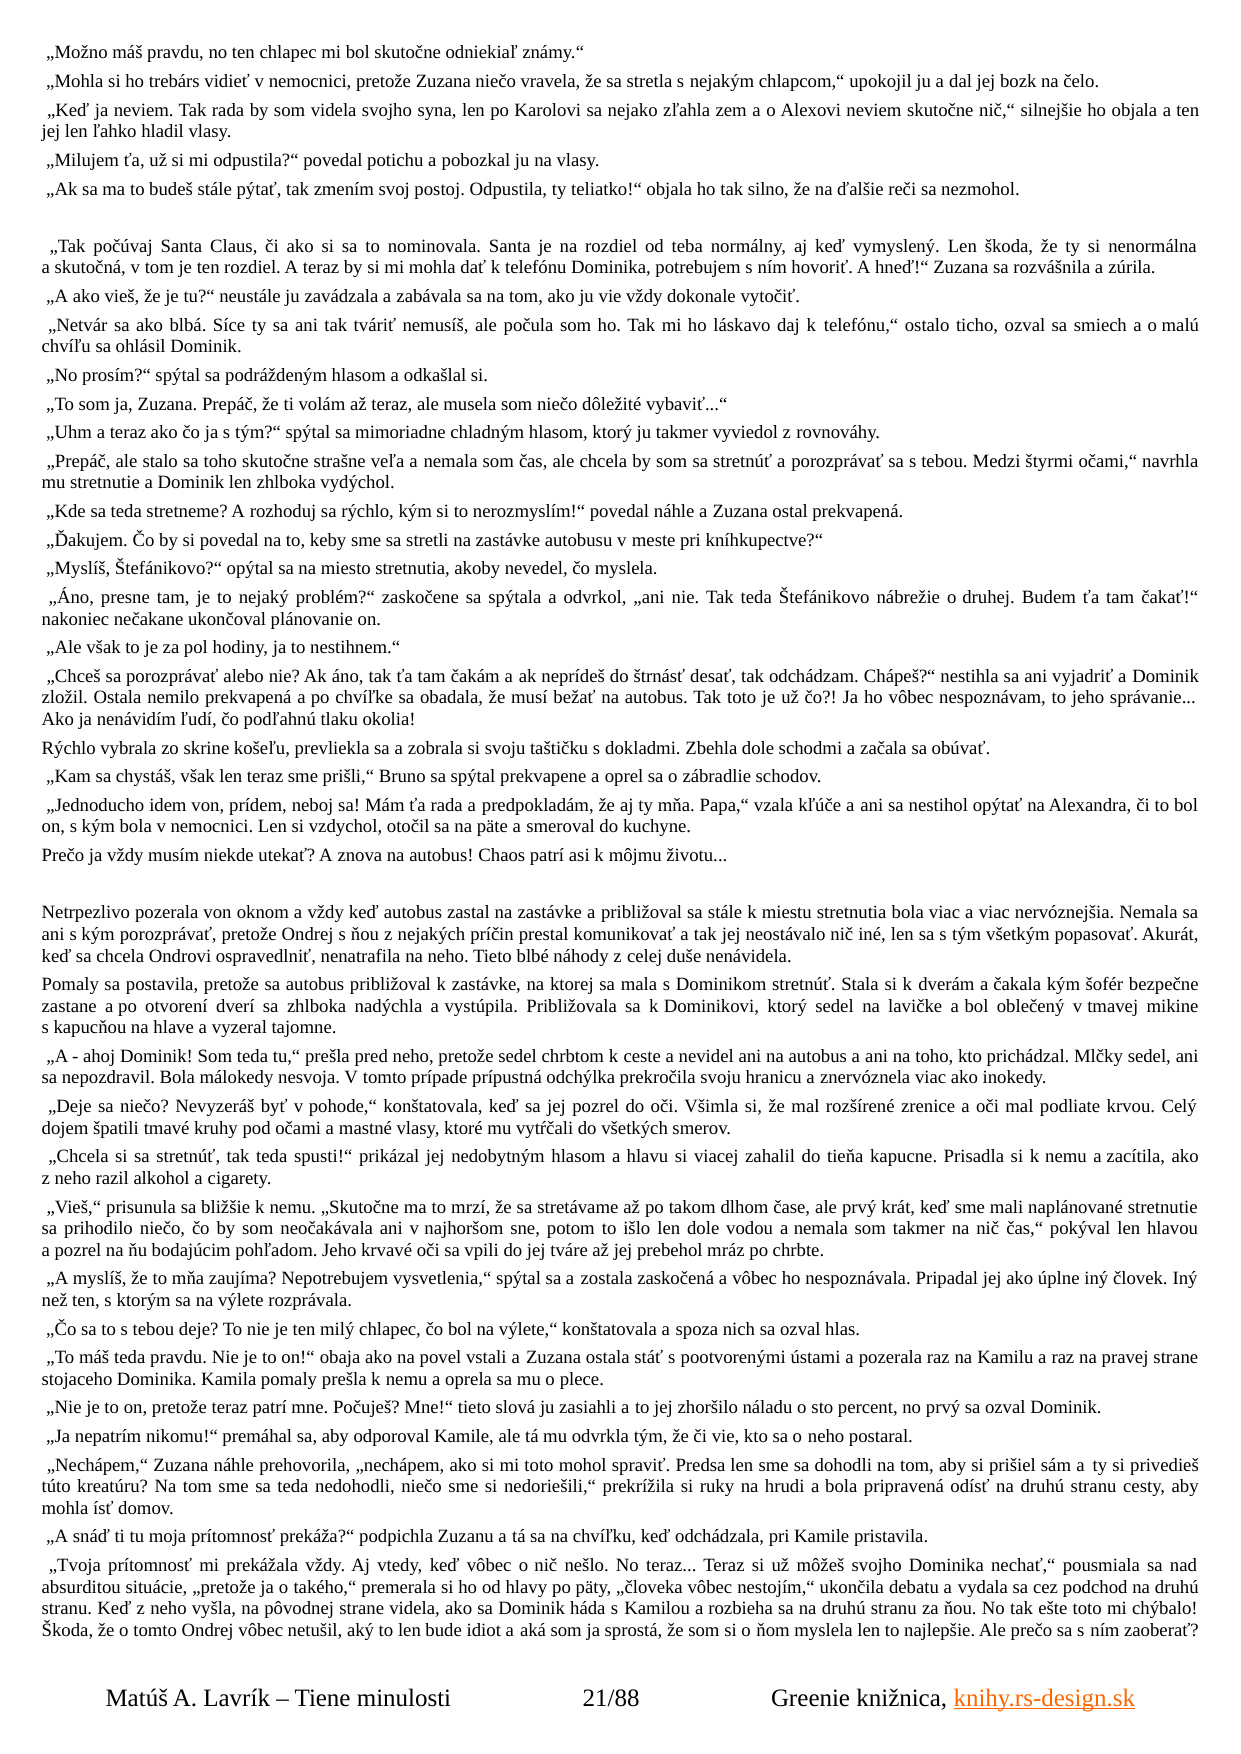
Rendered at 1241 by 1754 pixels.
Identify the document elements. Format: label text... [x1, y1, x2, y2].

text „Ja nepatrím nikomu!“ premáhal sa, aby odporoval Kamile, ale tá mu odvrkla tým, že či vie, kto sa o neho postaral. [41, 1425, 1199, 1447]
text „Čo sa to s tebou deje? To nie je ten milý chlapec, čo bol na výlete,“ konštatovala a spoza nich sa ozval hlas. [41, 1317, 1199, 1339]
text „Uhm a teraz ako čo ja s tým?“ spýtal sa mimoriadne chladným hlasom, ktorý ju takmer vyviedol z rovnováhy. [41, 421, 1199, 443]
text „A snáď ti tu moja prítomnosť prekáža?“ podpichla Zuzanu a tá sa na chvíľku, keď odchádzala, pri Kamile pristavila. [41, 1525, 1199, 1547]
text „Možno máš pravdu, no ten chlapec mi bol skutočne odniekiaľ známy.“ [41, 41, 1199, 63]
text „Nechápem,“ Zuzana náhle prehovorila, „nechápem, ako si mi toto mohol spraviť. Predsa len sme sa dohodli na tom, aby si prišiel sám a ty si privedieš túto kreatúru? Na tom sme sa teda nedohodli, niečo sme si nedoriešili,“ prekrížila si ruky na hrudi a bola pripravená odísť na druhú stranu cesty, aby mohla ísť domov. [41, 1454, 1199, 1518]
text „Myslíš, Štefánikovo?“ opýtal sa na miesto stretnutia, akoby nevedel, čo myslela. [41, 557, 1199, 579]
text „Ďakujem. Čo by si povedal na to, keby sme sa stretli na zastávke autobusu v meste pri kníhkupectve?“ [41, 529, 1199, 550]
text „Deje sa niečo? Nevyzeráš byť v pohode,“ konštatovala, keď sa jej pozrel do oči. Všimla si, že mal rozšírené zrenice a oči mal podliate krvou. Celý dojem špatili tmavé kruhy pod očami a mastné vlasy, ktoré mu vytŕčali do všetkých smerov. [41, 1095, 1199, 1138]
text „A ako vieš, že je tu?“ neustále ju zavádzala a zabávala sa na tom, ako ju vie vždy dokonale vytočiť. [41, 285, 1199, 307]
text Pomaly sa postavila, pretože sa autobus približoval k zastávke, na ktorej sa mala s Dominikom stretnúť. Stala si k dverám a čakala kým šofér bezpečne zastane a po otvorení dverí sa zhlboka nadýchla a vystúpila. Približovala sa k Dominikovi, ktorý sedel na lavičke a bol oblečený v tmavej mikine s kapucňou na hlave a vyzeral tajomne. [41, 973, 1199, 1038]
text „To máš teda pravdu. Nie je to on!“ obaja ako na povel vstali a Zuzana ostala stáť s pootvorenými ústami a pozerala raz na Kamilu a raz na pravej strane stojaceho Dominika. Kamila pomaly prešla k nemu a oprela sa mu o plece. [41, 1346, 1199, 1389]
text „A - ahoj Dominik! Som teda tu,“ prešla pred neho, pretože sedel chrbtom k ceste a nevidel ani na autobus a ani na toho, kto prichádzal. Mlčky sedel, ani sa nepozdravil. Bola málokedy nesvoja. V tomto prípade prípustná odchýlka prekročila svoju hranicu a znervóznela viac ako inokedy. [41, 1045, 1199, 1088]
text „To som ja, Zuzana. Prepáč, že ti volám až teraz, ale musela som niečo dôležité vybaviť...“ [41, 392, 1199, 414]
text „Ak sa ma to budeš stále pýtať, tak zmením svoj postoj. Odpustila, ty teliatko!“ objala ho tak silno, že na ďalšie reči sa nezmohol. [41, 177, 1199, 199]
text Rýchlo vybrala zo skrine košeľu, prevliekla sa a zobrala si svoju taštičku s dokladmi. Zbehla dole schodmi a začala sa obúvať. [41, 737, 1199, 758]
text „Tak počúvaj Santa Claus, či ako si sa to nominovala. Santa je na rozdiel od teba normálny, aj keď vymyslený. Len škoda, že ty si nenormálna a skutočná, v tom je ten rozdiel. A teraz by si mi mohla dať k telefónu Dominika, potrebujem s ním hovoriť. A hneď!“ Zuzana sa rozvášnila a zúrila. [41, 235, 1199, 278]
text „A myslíš, že to mňa zaujíma? Nepotrebujem vysvetlenia,“ spýtal sa a zostala zaskočená a vôbec ho nespoznávala. Pripadal jej ako úplne iný človek. Iný než ten, s ktorým sa na výlete rozprávala. [41, 1267, 1199, 1310]
text „Chceš sa porozprávať alebo nie? Ak áno, tak ťa tam čakám a ak neprídeš do štrnásť desať, tak odchádzam. Chápeš?“ nestihla sa ani vyjadriť a Dominik zložil. Ostala nemilo prekvapená a po chvíľke sa obadala, že musí bežať na autobus. Tak toto je už čo?! Ja ho vôbec nespoznávam, to jeho správanie... Ako ja nenávidím ľudí, čo podľahnú tlaku okolia! [41, 665, 1199, 729]
text „Keď ja neviem. Tak rada by som videla svojho syna, len po Karolovi sa nejako zľahla zem a o Alexovi neviem skutočne nič,“ silnejšie ho objala a ten jej len ľahko hladil vlasy. [41, 99, 1199, 142]
text „Milujem ťa, už si mi odpustila?“ povedal potichu a pobozkal ju na vlasy. [41, 149, 1199, 170]
text „No prosím?“ spýtal sa podráždeným hlasom a odkašlal si. [41, 364, 1199, 385]
text „Prepáč, ale stalo sa toho skutočne strašne veľa a nemala som čas, ale chcela by som sa stretnúť a porozprávať sa s tebou. Medzi štyrmi očami,“ navrhla mu stretnutie a Dominik len zhlboka vydýchol. [41, 450, 1199, 493]
text „Vieš,“ prisunula sa bližšie k nemu. „Skutočne ma to mrzí, že sa stretávame až po takom dlhom čase, ale prvý krát, keď sme mali naplánované stretnutie sa prihodilo niečo, čo by som neočakávala ani v najhoršom sne, potom to išlo len dole vodou a nemala som takmer na nič čas,“ pokýval len hlavou a pozrel na ňu bodajúcim pohľadom. Jeho krvavé oči sa vpili do jej tváre až jej prebehol mráz po chrbte. [41, 1196, 1199, 1260]
text „Kam sa chystáš, však len teraz sme prišli,“ Bruno sa spýtal prekvapene a oprel sa o zábradlie schodov. [41, 765, 1199, 787]
text „Netvár sa ako blbá. Síce ty sa ani tak tváriť nemusíš, ale počula som ho. Tak mi ho láskavo daj k telefónu,“ ostalo ticho, ozval sa smiech a o malú chvíľu sa ohlásil Dominik. [41, 314, 1199, 357]
text „Ale však to je za pol hodiny, ja to nestihnem.“ [41, 636, 1199, 658]
text „Kde sa teda stretneme? A rozhoduj sa rýchlo, kým si to nerozmyslím!“ povedal náhle a Zuzana ostal prekvapená. [41, 500, 1199, 522]
text Prečo ja vždy musím niekde utekať? A znova na autobus! Chaos patrí asi k môjmu životu... [41, 844, 1199, 866]
text „Mohla si ho trebárs vidieť v nemocnici, pretože Zuzana niečo vravela, že sa stretla s nejakým chlapcom,“ upokojil ju a dal jej bozk na čelo. [41, 70, 1199, 92]
text „Nie je to on, pretože teraz patrí mne. Počuješ? Mne!“ tieto slová ju zasiahli a to jej zhoršilo náladu o sto percent, no prvý sa ozval Dominik. [41, 1396, 1199, 1418]
text Netrpezlivo pozerala von oknom a vždy keď autobus zastal na zastávke a približoval sa stále k miestu stretnutia bola viac a viac nervóznejšia. Nemala sa ani s kým porozprávať, pretože Ondrej s ňou z nejakých príčin prestal komunikovať a tak jej neostávalo nič iné, len sa s tým všetkým popasovať. Akurát, keď sa chcela Ondrovi ospravedlniť, nenatrafila na neho. Tieto blbé náhody z celej duše nenávidela. [41, 901, 1199, 966]
text „Chcela si sa stretnúť, tak teda spusti!“ prikázal jej nedobytným hlasom a hlavu si viacej zahalil do tieňa kapucne. Prisadla si k nemu a zacítila, ako z neho razil alkohol a cigarety. [41, 1145, 1199, 1188]
text „Jednoducho idem von, prídem, neboj sa! Mám ťa rada a predpokladám, že aj ty mňa. Papa,“ vzala kľúče a ani sa nestihol opýtať na Alexandra, či to bol on, s kým bola v nemocnici. Len si vzdychol, otočil sa na päte a smeroval do kuchyne. [41, 794, 1199, 837]
text „Áno, presne tam, je to nejaký problém?“ zaskočene sa spýtala a odvrkol, „ani nie. Tak teda Štefánikovo nábrežie o druhej. Budem ťa tam čakať!“ nakoniec nečakane ukončoval plánovanie on. [41, 586, 1199, 629]
text „Tvoja prítomnosť mi prekážala vždy. Aj vtedy, keď vôbec o nič nešlo. No teraz... Teraz si už môžeš svojho Dominika nechať,“ pousmiala sa nad absurditou situácie, „pretože ja o takého,“ premerala si ho od hlavy po päty, „človeka vôbec nestojím,“ ukončila debatu a vydala sa cez podchod na druhú stranu. Keď z neho vyšla, na pôvodnej strane videla, ako sa Dominik háda s Kamilou a rozbieha sa na druhú stranu za ňou. No tak ešte toto mi chýbalo! Škoda, že o tomto Ondrej vôbec netušil, aký to len bude idiot a aká som ja sprostá, že som si o ňom myslela len to najlepšie. Ale prečo sa s ním zaoberať? [41, 1554, 1199, 1640]
